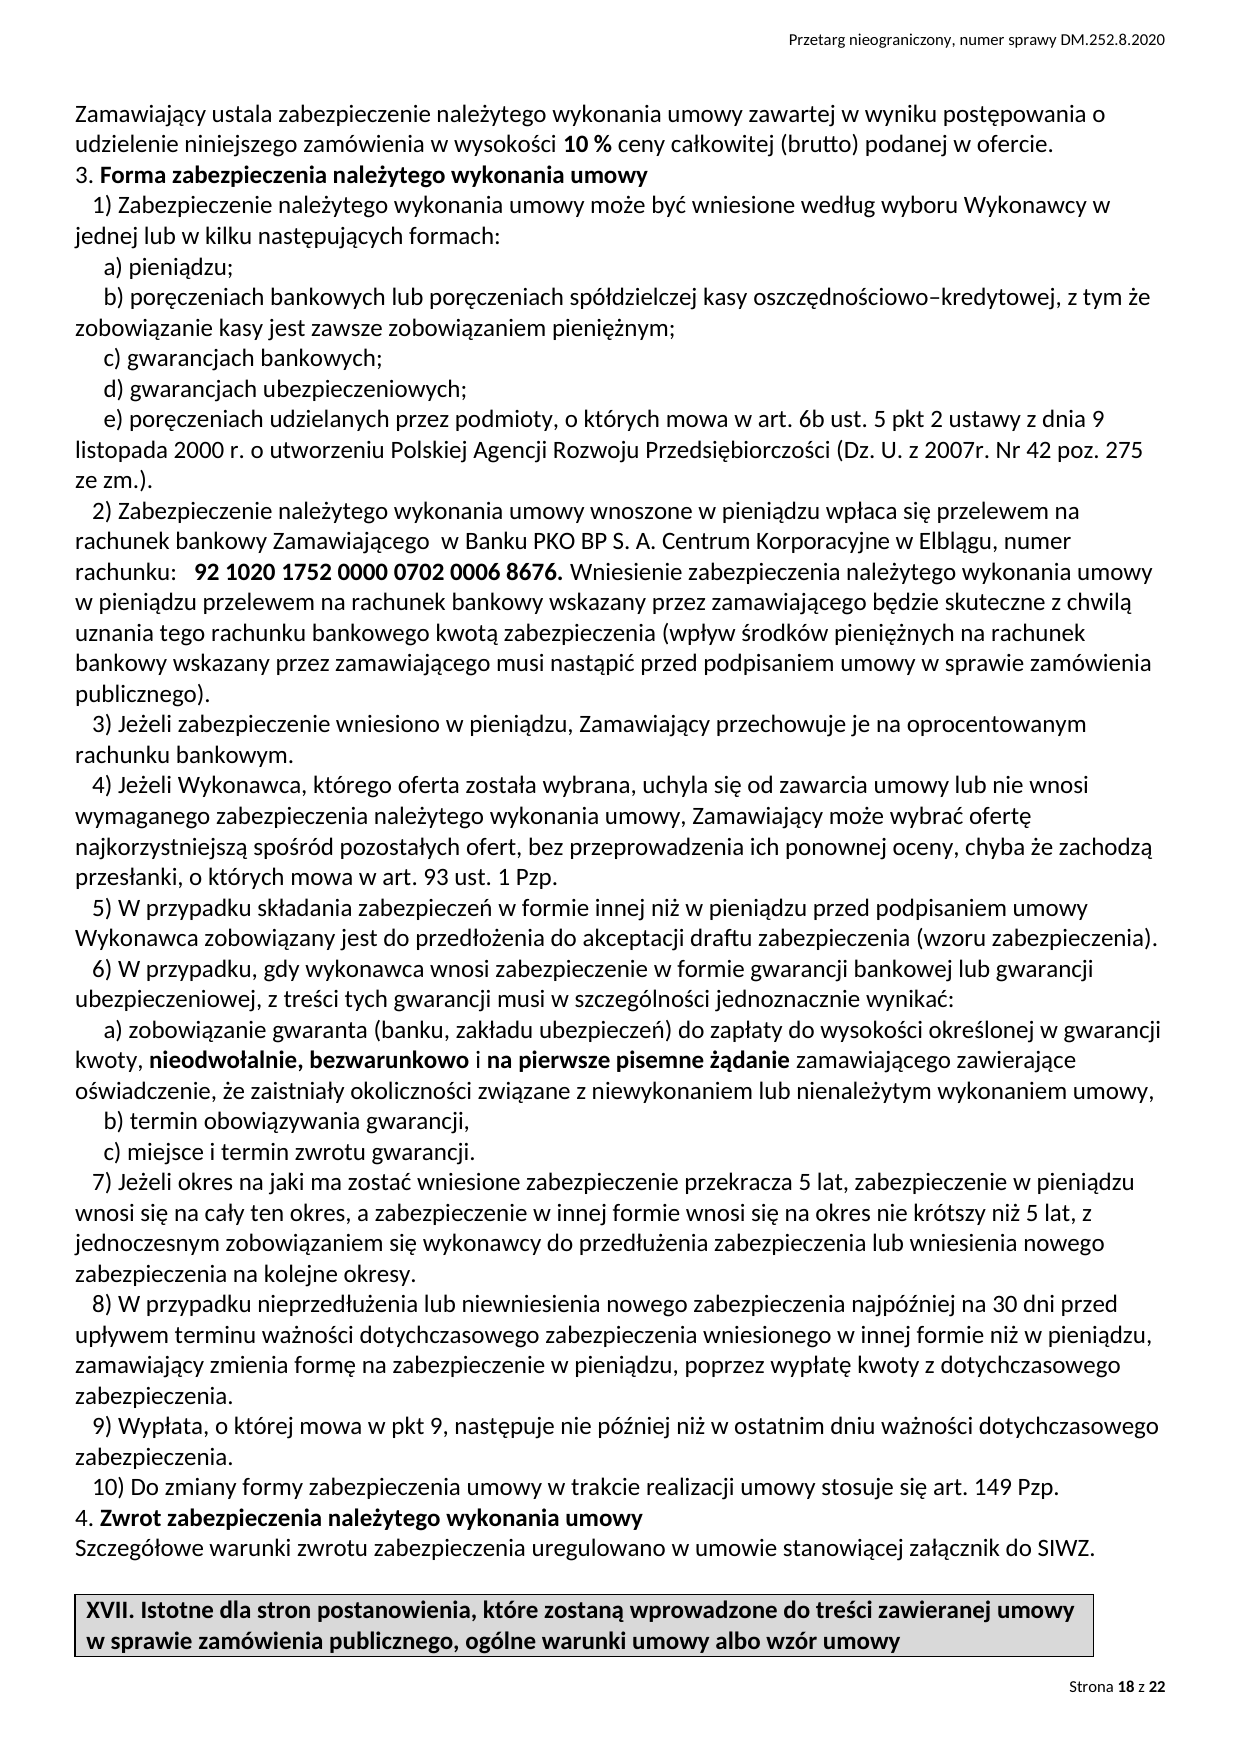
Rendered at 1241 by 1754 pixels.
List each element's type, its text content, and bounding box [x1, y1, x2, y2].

text 2) Zabezpieczenie należytego wykonania umowy wnoszone w pieniądzu wpłaca się przelewem na rachunek bankowy Zamawiającego w Banku PKO BP S. A. Centrum Korporacyjne w Elblągu, numer rachunku: 92 1020 1752 0000 0702 0006 8676. Wniesienie zabezpieczenia należytego wykonania umowy w pieniądzu przelewem na rachunek bankowy wskazany przez zamawiającego będzie skuteczne z chwilą uznania tego rachunku bankowego kwotą zabezpieczenia (wpływ środków pieniężnych na rachunek bankowy wskazany przez zamawiającego musi nastąpić przed podpisaniem umowy w sprawie zamówienia publicznego). [75, 495, 1165, 708]
text a) zobowiązanie gwaranta (banku, zakładu ubezpieczeń) do zapłaty do wysokości określonej w gwarancji kwoty, nieodwołalnie, bezwarunkowo i na pierwsze pisemne żądanie zamawiającego zawierające oświadczenie, że zaistniały okoliczności związane z niewykonaniem lub nienależytym wykonaniem umowy, [75, 1014, 1165, 1105]
text 4) Jeżeli Wykonawca, którego oferta została wybrana, uchyla się od zawarcia umowy lub nie wnosi wymaganego zabezpieczenia należytego wykonania umowy, Zamawiający może wybrać ofertę najkorzystniejszą spośród pozostałych ofert, bez przeprowadzenia ich ponownej oceny, chyba że zachodzą przesłanki, o których mowa w art. 93 ust. 1 Pzp. [75, 769, 1165, 892]
text 5) W przypadku składania zabezpieczeń w formie innej niż w pieniądzu przed podpisaniem umowy Wykonawca zobowiązany jest do przedłożenia do akceptacji draftu zabezpieczenia (wzoru zabezpieczenia). [75, 892, 1165, 953]
text 3) Jeżeli zabezpieczenie wniesiono w pieniądzu, Zamawiający przechowuje je na oprocentowanym rachunku bankowym. [75, 708, 1165, 769]
text 8) W przypadku nieprzedłużenia lub niewniesienia nowego zabezpieczenia najpóźniej na 30 dni przed upływem terminu ważności dotychczasowego zabezpieczenia wniesionego w innej formie niż w pieniądzu, zamawiający zmienia formę na zabezpieczenie w pieniądzu, poprzez wypłatę kwoty z dotychczasowego zabezpieczenia. [75, 1288, 1165, 1411]
text e) poręczeniach udzielanych przez podmioty, o których mowa w art. 6b ust. 5 pkt 2 ustawy z dnia 9 listopada 2000 r. o utworzeniu Polskiej Agencji Rozwoju Przedsiębiorczości (Dz. U. z 2007r. Nr 42 poz. 275 ze zm.). [75, 403, 1165, 495]
text a) pieniądzu; [75, 251, 1165, 281]
text b) poręczeniach bankowych lub poręczeniach spółdzielczej kasy oszczędnościowo–kredytowej, z tym że zobowiązanie kasy jest zawsze zobowiązaniem pieniężnym; [75, 281, 1165, 342]
text 4. Zwrot zabezpieczenia należytego wykonania umowy [75, 1502, 1165, 1533]
text 7) Jeżeli okres na jaki ma zostać wniesione zabezpieczenie przekracza 5 lat, zabezpieczenie w pieniądzu wnosi się na cały ten okres, a zabezpieczenie w innej formie wnosi się na okres nie krótszy niż 5 lat, z jednoczesnym zobowiązaniem się wykonawcy do przedłużenia zabezpieczenia lub wniesienia nowego zabezpieczenia na kolejne okresy. [75, 1166, 1165, 1288]
table_header XVII. Istotne dla stron postanowienia, które zostaną wprowadzone do treści zawieranej umowy w sprawie zamówienia publicznego, ogólne warunki umowy albo wzór umowy [76, 1595, 1093, 1656]
text c) miejsce i termin zwrotu gwarancji. [75, 1136, 1165, 1166]
text b) termin obowiązywania gwarancji, [75, 1105, 1165, 1136]
text Zamawiający ustala zabezpieczenie należytego wykonania umowy zawartej w wyniku postępowania o udzielenie niniejszego zamówienia w wysokości 10 % ceny całkowitej (brutto) podanej w ofercie. [75, 98, 1165, 159]
text 10) Do zmiany formy zabezpieczenia umowy w trakcie realizacji umowy stosuje się art. 149 Pzp. [75, 1472, 1165, 1502]
text 9) Wypłata, o której mowa w pkt 9, następuje nie później niż w ostatnim dniu ważności dotychczasowego zabezpieczenia. [75, 1411, 1165, 1472]
text Szczegółowe warunki zwrotu zabezpieczenia uregulowano w umowie stanowiącej załącznik do SIWZ. [75, 1533, 1165, 1563]
text 3. Forma zabezpieczenia należytego wykonania umowy [75, 159, 1165, 190]
text c) gwarancjach bankowych; [75, 342, 1165, 373]
text 6) W przypadku, gdy wykonawca wnosi zabezpieczenie w formie gwarancji bankowej lub gwarancji ubezpieczeniowej, z treści tych gwarancji musi w szczególności jednoznacznie wynikać: [75, 953, 1165, 1014]
text d) gwarancjach ubezpieczeniowych; [75, 373, 1165, 403]
text 1) Zabezpieczenie należytego wykonania umowy może być wniesione według wyboru Wykonawcy w jednej lub w kilku następujących formach: [75, 190, 1165, 251]
